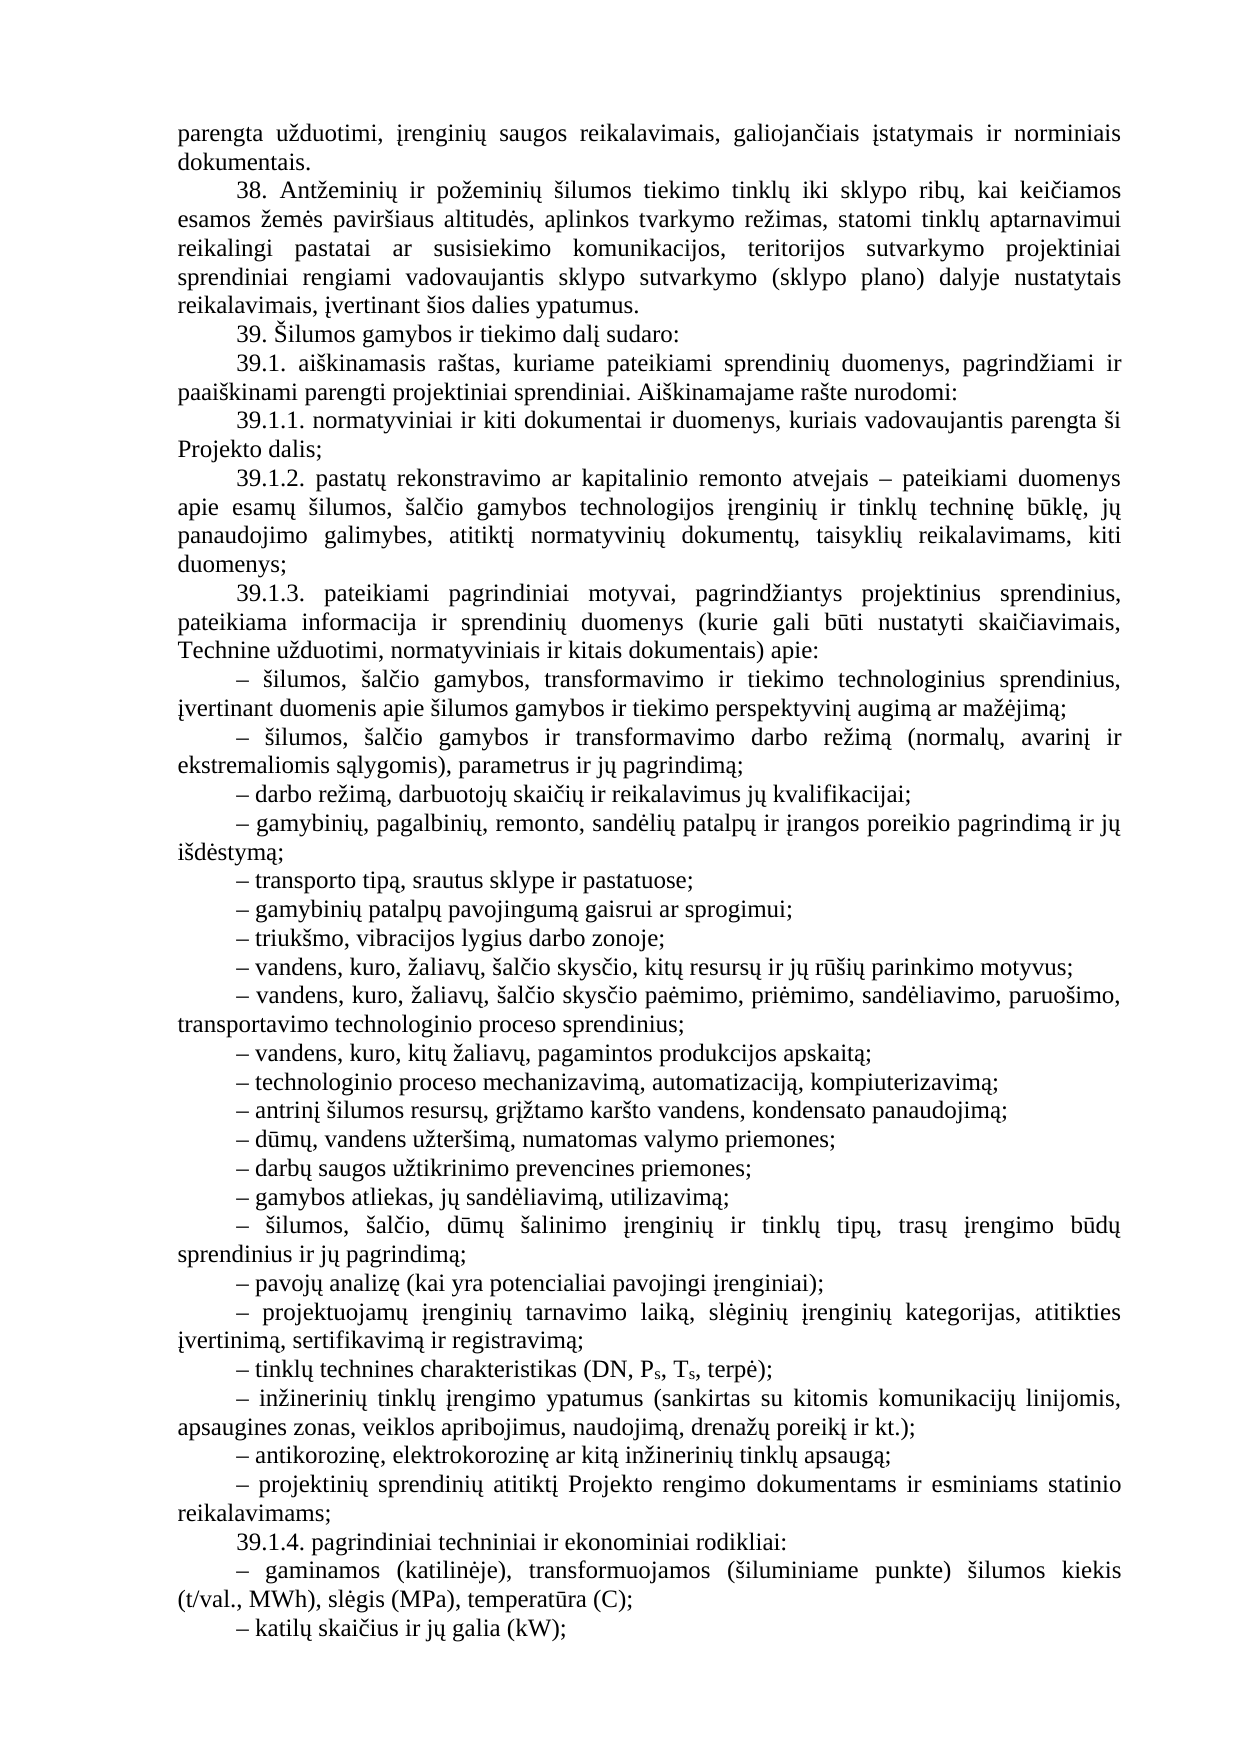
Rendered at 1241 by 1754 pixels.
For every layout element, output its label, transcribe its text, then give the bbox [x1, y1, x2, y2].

text – darbo režimą, darbuotojų skaičių ir reikalavimus jų kvalifikacijai; [177, 779, 1122, 808]
text – gamybos atliekas, jų sandėliavimą, utilizavimą; [177, 1182, 1122, 1211]
text 39.1.1. normatyviniai ir kiti dokumentai ir duomenys, kuriais vadovaujantis parengta ši Projekto dalis; [177, 406, 1122, 463]
text – pavojų analizę (kai yra potencialiai pavojingi įrenginiai); [177, 1268, 1122, 1297]
text – gaminamos (katilinėje), transformuojamos (šiluminiame punkte) šilumos kiekis (t/val., MWh), slėgis (MPa), temperatūra (C); [177, 1556, 1122, 1613]
text – vandens, kuro, žaliavų, šalčio skysčio, kitų resursų ir jų rūšių parinkimo motyvus; [177, 952, 1122, 981]
text 39.1.3. pateikiami pagrindiniai motyvai, pagrindžiantys projektinius sprendinius, pateikiama informacija ir sprendinių duomenys (kurie gali būti nustatyti skaičiavimais, Technine užduotimi, normatyviniais ir kitais dokumentais) apie: [177, 578, 1122, 664]
text – technologinio proceso mechanizavimą, automatizaciją, kompiuterizavimą; [177, 1067, 1122, 1096]
text – šilumos, šalčio gamybos ir transformavimo darbo režimą (normalų, avarinį ir ekstremaliomis sąlygomis), parametrus ir jų pagrindimą; [177, 722, 1122, 779]
text – darbų saugos užtikrinimo prevencines priemones; [177, 1153, 1122, 1182]
text – gamybinių, pagalbinių, remonto, sandėlių patalpų ir įrangos poreikio pagrindimą ir jų išdėstymą; [177, 808, 1122, 866]
text – vandens, kuro, kitų žaliavų, pagamintos produkcijos apskaitą; [177, 1038, 1122, 1067]
text 38. Antžeminių ir požeminių šilumos tiekimo tinklų iki sklypo ribų, kai keičiamos esamos žemės paviršiaus altitudės, aplinkos tvarkymo režimas, statomi tinklų aptarnavimui reikalingi pastatai ar susisiekimo komunikacijos, teritorijos sutvarkymo projektiniai sprendiniai rengiami vadovaujantis sklypo sutvarkymo (sklypo plano) dalyje nustatytais reikalavimais, įvertinant šios dalies ypatumus. [177, 176, 1122, 319]
text – vandens, kuro, žaliavų, šalčio skysčio paėmimo, priėmimo, sandėliavimo, paruošimo, transportavimo technologinio proceso sprendinius; [177, 981, 1122, 1038]
text 39. Šilumos gamybos ir tiekimo dalį sudaro: [177, 319, 1122, 348]
text – projektinių sprendinių atitiktį Projekto rengimo dokumentams ir esminiams statinio reikalavimams; [177, 1469, 1122, 1527]
text – katilų skaičius ir jų galia (kW); [177, 1613, 1122, 1642]
text – antikorozinę, elektrokorozinę ar kitą inžinerinių tinklų apsaugą; [177, 1441, 1122, 1469]
text – triukšmo, vibracijos lygius darbo zonoje; [177, 923, 1122, 952]
text – transporto tipą, srautus sklype ir pastatuose; [177, 866, 1122, 894]
text – inžinerinių tinklų įrengimo ypatumus (sankirtas su kitomis komunikacijų linijomis, apsaugines zonas, veiklos apribojimus, naudojimą, drenažų poreikį ir kt.); [177, 1383, 1122, 1441]
text – šilumos, šalčio gamybos, transformavimo ir tiekimo technologinius sprendinius, įvertinant duomenis apie šilumos gamybos ir tiekimo perspektyvinį augimą ar mažėjimą; [177, 664, 1122, 722]
text 39.1. aiškinamasis raštas, kuriame pateikiami sprendinių duomenys, pagrindžiami ir paaiškinami parengti projektiniai sprendiniai. Aiškinamajame rašte nurodomi: [177, 348, 1122, 406]
text 39.1.4. pagrindiniai techniniai ir ekonominiai rodikliai: [177, 1527, 1122, 1556]
text – dūmų, vandens užteršimą, numatomas valymo priemones; [177, 1124, 1122, 1153]
text parengta užduotimi, įrenginių saugos reikalavimais, galiojančiais įstatymais ir norminiais dokumentais. [177, 118, 1122, 176]
text – gamybinių patalpų pavojingumą gaisrui ar sprogimui; [177, 894, 1122, 923]
text – projektuojamų įrenginių tarnavimo laiką, slėginių įrenginių kategorijas, atitikties įvertinimą, sertifikavimą ir registravimą; [177, 1297, 1122, 1354]
text – antrinį šilumos resursų, grįžtamo karšto vandens, kondensato panaudojimą; [177, 1096, 1122, 1124]
text 39.1.2. pastatų rekonstravimo ar kapitalinio remonto atvejais – pateikiami duomenys apie esamų šilumos, šalčio gamybos technologijos įrenginių ir tinklų techninę būklę, jų panaudojimo galimybes, atitiktį normatyvinių dokumentų, taisyklių reikalavimams, kiti duomenys; [177, 463, 1122, 578]
text – šilumos, šalčio, dūmų šalinimo įrenginių ir tinklų tipų, trasų įrengimo būdų sprendinius ir jų pagrindimą; [177, 1211, 1122, 1268]
text – tinklų technines charakteristikas (DN, Ps, Ts, terpė); [177, 1354, 1122, 1383]
